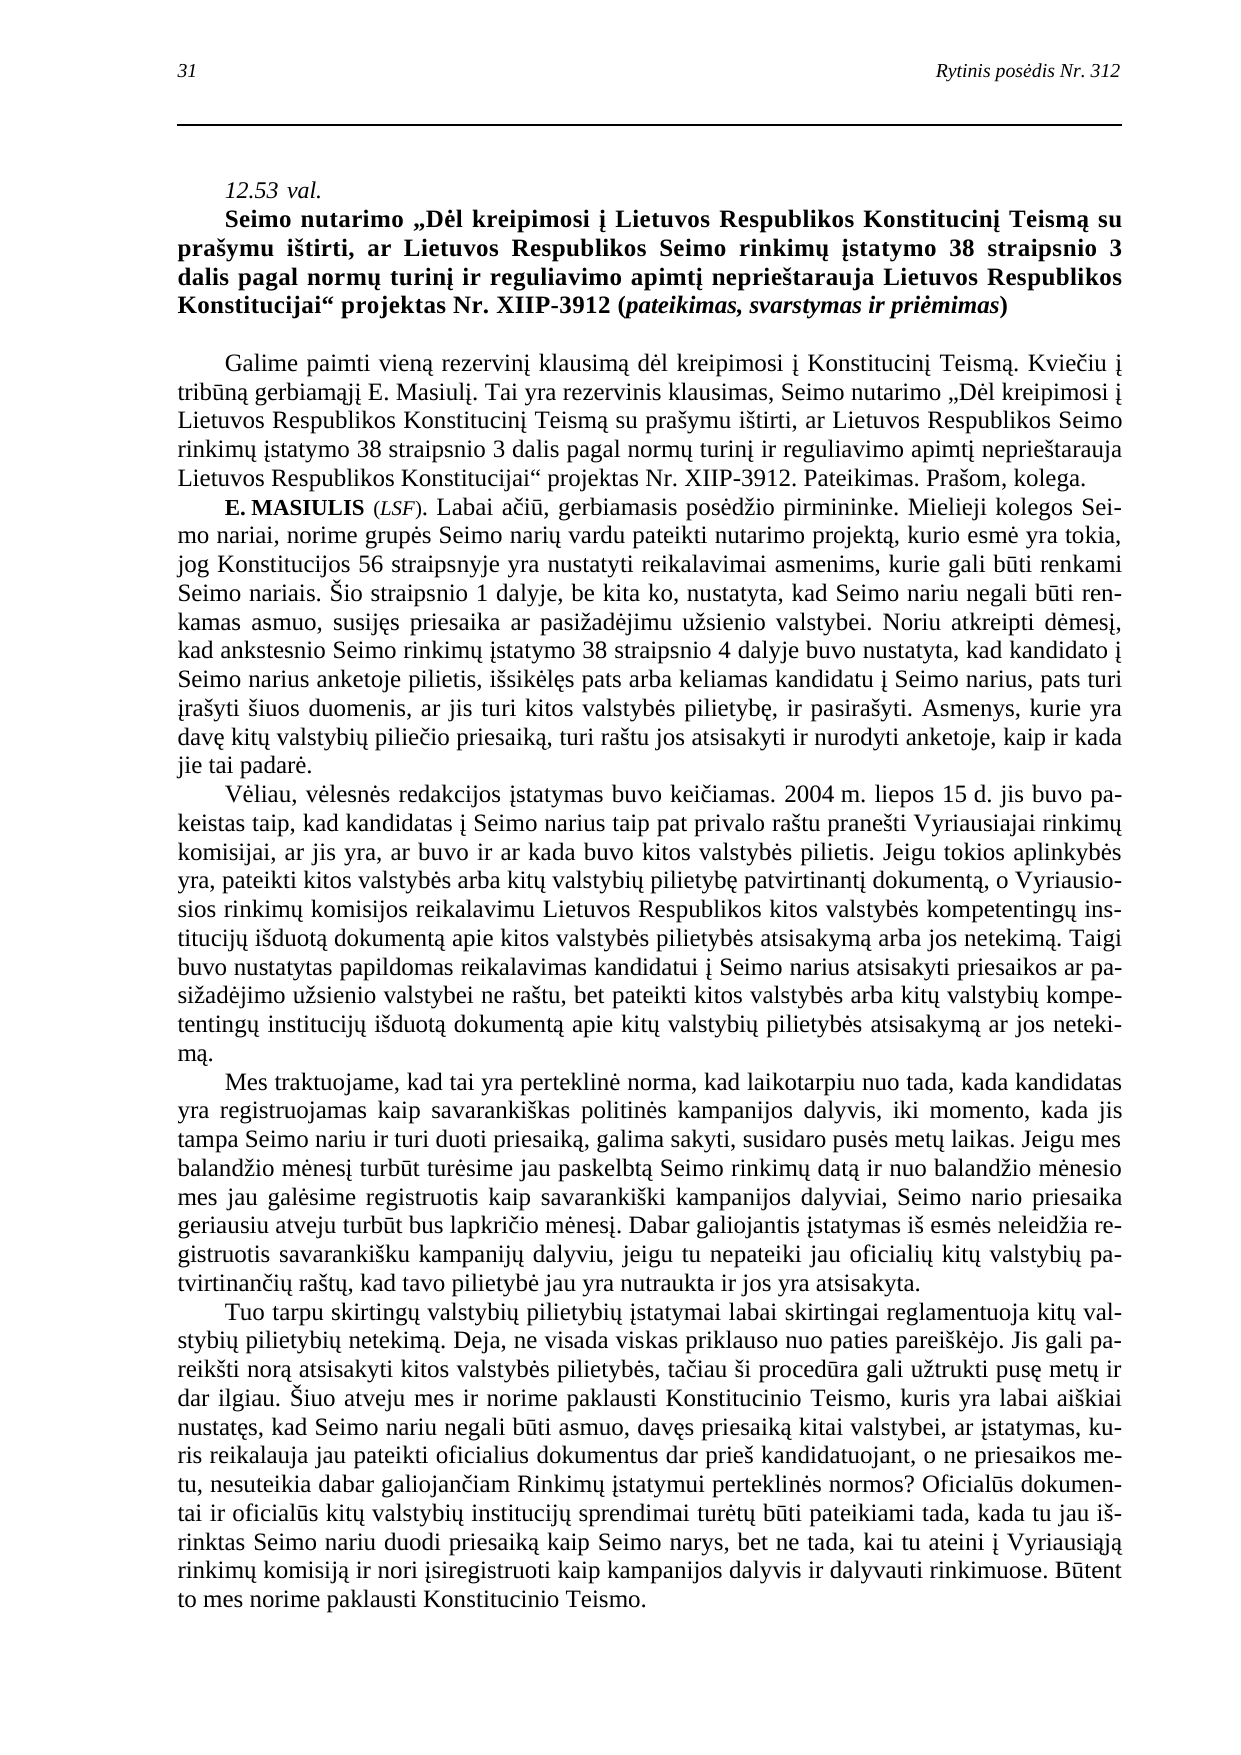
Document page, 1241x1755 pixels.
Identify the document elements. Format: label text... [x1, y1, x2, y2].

text Mes trak­tuo­ja­me, kad tai yra per­tek­li­nė nor­ma, kad lai­ko­tar­piu nuo ta­da, ka­da kan­di­da­tas yra re­gist­ruo­ja­mas kaip sa­va­ran­kiš­kas po­li­ti­nės kam­pa­ni­jos da­ly­vis, iki mo­men­to, ka­da jis tam­pa Sei­mo na­riu ir tu­ri duo­ti prie­sai­ką, ga­li­ma sa­ky­ti, su­si­da­ro pu­sės me­tų lai­kas. Jei­gu mes ba­lan­džio mė­ne­sį tur­būt tu­rė­si­me jau pa­skelb­tą Sei­mo rin­ki­mų da­tą ir nuo ba­lan­džio mė­ne­sio mes jau ga­lė­si­me re­gist­ruo­tis kaip sa­va­ran­kiš­ki kam­pa­ni­jos da­ly­viai, Sei­mo na­rio prie­sai­ka ge­riau­siu at­ve­ju tur­būt bus lap­kri­čio mė­ne­sį. Da­bar ga­lio­jan­tis įsta­ty­mas iš es­mės ne­lei­džia re­gist­ruo­tis sa­va­ran­kiš­ku kam­pa­ni­jų da­ly­viu, jei­gu tu ne­pa­tei­ki jau ofi­cia­lių ki­tų vals­ty­bių pa­tvir­ti­nan­čių raš­tų, kad ta­vo pi­lie­ty­bė jau yra nu­trauk­ta ir jos yra at­si­sa­ky­ta. [177, 1067, 1122, 1297]
text Tuo tar­pu skir­tin­gų vals­ty­bių pi­lie­ty­bių įsta­ty­mai la­bai skir­tin­gai reg­la­men­tuo­ja ki­tų val­sty­bių pi­lie­ty­bių ne­te­ki­mą. De­ja, ne vi­sa­da vis­kas pri­klau­so nuo pa­ties pa­reiš­kė­jo. Jis ga­li pa­reikš­ti no­rą at­si­sa­ky­ti ki­tos vals­ty­bės pi­lie­ty­bės, ta­čiau ši pro­ce­dū­ra ga­li už­truk­ti pu­sę me­tų ir dar il­giau. Šiuo at­ve­ju mes ir no­ri­me pa­klaus­ti Kon­sti­tu­ci­nio Teis­mo, ku­ris yra la­bai aiš­kiai nu­sta­tęs, kad Sei­mo na­riu ne­ga­li bū­ti as­muo, da­vęs prie­sai­ką ki­tai vals­ty­bei, ar įsta­ty­mas, ku­ris rei­ka­lau­ja jau pa­teik­ti ofi­cia­lius do­ku­men­tus dar prieš kan­di­da­tuo­jant, o ne prie­sai­kos me­tu, ne­su­tei­kia da­bar ga­lio­jan­čiam Rin­ki­mų įsta­ty­mui per­tek­li­nės nor­mos? Ofi­cia­lūs do­ku­men­tai ir ofi­cia­lūs ki­tų vals­ty­bių ins­ti­tu­ci­jų spren­di­mai tu­rė­tų bū­ti pa­tei­kia­mi ta­da, ka­da tu jau iš­rink­tas Sei­mo na­riu duo­di prie­sai­ką kaip Sei­mo na­rys, bet ne ta­da, kai tu at­ei­ni į Vy­riau­si­ą­ją rin­ki­mų ko­mi­si­ją ir no­ri įsi­re­gist­ruo­ti kaip kam­pa­ni­jos da­ly­vis ir da­ly­vau­ti rin­ki­muo­se. Bū­tent to mes no­ri­me pa­klaus­ti Kon­sti­tu­ci­nio Teis­mo. [177, 1297, 1122, 1613]
text Sei­mo nu­ta­ri­mo „Dėl krei­pi­mo­si į Lie­tu­vos Res­pub­li­kos Kon­sti­tu­ci­nį Teis­mą su pra­šy­mu iš­tir­ti, ar Lie­tu­vos Res­pub­li­kos Sei­mo rin­ki­mų įsta­ty­mo 38 straips­nio 3 dalis pa­gal nor­mų tu­ri­nį ir re­gu­lia­vi­mo ap­im­tį ne­pri­eš­ta­rau­ja Lie­tu­vos Res­pub­li­kos Kon­sti­tu­ci­jai“ pro­jek­tas Nr. XIIP-3912 (pa­tei­ki­mas, svars­ty­mas ir pri­ėmi­mas) [177, 204, 1122, 319]
text 12.53 val. [224, 176, 1122, 204]
text Vė­liau, vė­les­nės re­dak­ci­jos įsta­ty­mas bu­vo kei­čia­mas. 2004 m. lie­pos 15 d. jis bu­vo pa­kei­s­tas taip, kad kan­di­da­tas į Sei­mo na­rius taip pat pri­va­lo raš­tu pra­neš­ti Vy­riau­sia­jai rin­ki­mų ko­mi­si­jai, ar jis yra, ar bu­vo ir ar ka­da bu­vo ki­tos vals­ty­bės pi­lie­tis. Jei­gu to­kios ap­lin­ky­bės yra, pa­teik­ti ki­tos vals­ty­bės ar­ba ki­tų vals­ty­bių pi­lie­ty­bę pa­tvir­ti­nan­tį do­ku­men­tą, o Vy­riau­sio­sios rin­ki­mų ko­mi­si­jos rei­ka­la­vi­mu Lie­tu­vos Res­pub­li­kos ki­tos vals­ty­bės kom­pe­ten­tin­gų ins­ti­tu­ci­jų iš­duo­tą do­ku­men­tą apie ki­tos vals­ty­bės pi­lie­ty­bės at­si­sa­ky­mą ar­ba jos ne­te­ki­mą. Tai­gi bu­vo nu­sta­ty­tas pa­pil­do­mas rei­ka­la­vi­mas kan­di­da­tui į Sei­mo na­rius at­si­sa­ky­ti prie­sai­kos ar pa­siža­dė­ji­mo už­sie­nio vals­ty­bei ne raš­tu, bet pa­teik­ti ki­tos vals­ty­bės ar­ba ki­tų vals­ty­bių kom­pe­ten­tin­gų ins­ti­tu­ci­jų iš­duo­tą do­ku­men­tą apie ki­tų vals­ty­bių pi­lie­ty­bės at­si­sa­ky­mą ar jos ne­te­ki­mą. [177, 779, 1122, 1067]
text Ga­li­me pa­im­ti vie­ną re­zer­vi­nį klau­si­mą dėl krei­pi­mo­si į Kon­sti­tu­ci­nį Teis­mą. Kvie­čiu į tri­bū­ną ger­bia­mą­jį E. Ma­siu­lį. Tai yra re­zer­vi­nis klau­si­mas, Sei­mo nu­ta­ri­mo „Dėl krei­pi­mo­si į Lie­tu­vos Res­pub­li­kos Kon­sti­tu­ci­nį Teis­mą su pra­šy­mu iš­tir­ti, ar Lie­tu­vos Res­pub­li­kos Sei­mo rin­ki­mų įsta­ty­mo 38 straips­nio 3 da­lis pa­gal nor­mų tu­ri­nį ir re­gu­lia­vi­mo ap­im­tį ne­pri­eš­ta­rau­ja Lie­tu­vos Res­pub­li­kos Kon­sti­tu­ci­jai“ pro­jek­tas Nr. XIIP-3912. Pa­tei­ki­mas. Pra­šom, ko­le­ga. [177, 348, 1122, 492]
text E. MASIULIS (LSF). La­bai ačiū, ger­bia­ma­sis po­sė­džio pir­mi­nin­ke. Mie­lie­ji ko­le­gos Sei­mo na­riai, no­ri­me gru­pės Sei­mo na­rių var­du pa­teik­ti nu­ta­ri­mo pro­jek­tą, ku­rio es­mė yra to­kia, jog Kon­sti­tu­ci­jos 56 straips­ny­je yra nu­sta­ty­ti rei­ka­la­vi­mai as­me­nims, ku­rie ga­li bū­ti ren­ka­mi Sei­mo na­riais. Šio straips­nio 1 da­ly­je, be ki­ta ko, nu­sta­ty­ta, kad Sei­mo na­riu ne­ga­li bū­ti ren­ka­mas as­muo, su­si­jęs prie­sai­ka ar pa­si­ža­dė­ji­mu už­sie­nio vals­ty­bei. No­riu at­kreip­ti dė­me­sį, kad anks­tes­nio Sei­mo rin­ki­mų įsta­ty­mo 38 straips­nio 4 da­ly­je bu­vo nu­sta­ty­ta, kad kan­di­da­to į Sei­mo na­rius an­ke­to­je pi­lie­tis, iš­si­kė­lęs pats ar­ba ke­lia­mas kan­di­da­tu į Sei­mo na­rius, pats tu­ri įra­šy­ti šiuos duo­me­nis, ar jis tu­ri ki­tos vals­ty­bės pi­lie­ty­bę, ir pa­si­ra­šy­ti. As­me­nys, ku­rie yra da­vę ki­tų vals­ty­bių pi­lie­čio prie­sai­ką, tu­ri raš­tu jos at­si­sa­ky­ti ir nu­ro­dy­ti an­ke­to­je, kaip ir ka­da jie tai pa­da­rė. [177, 492, 1122, 779]
